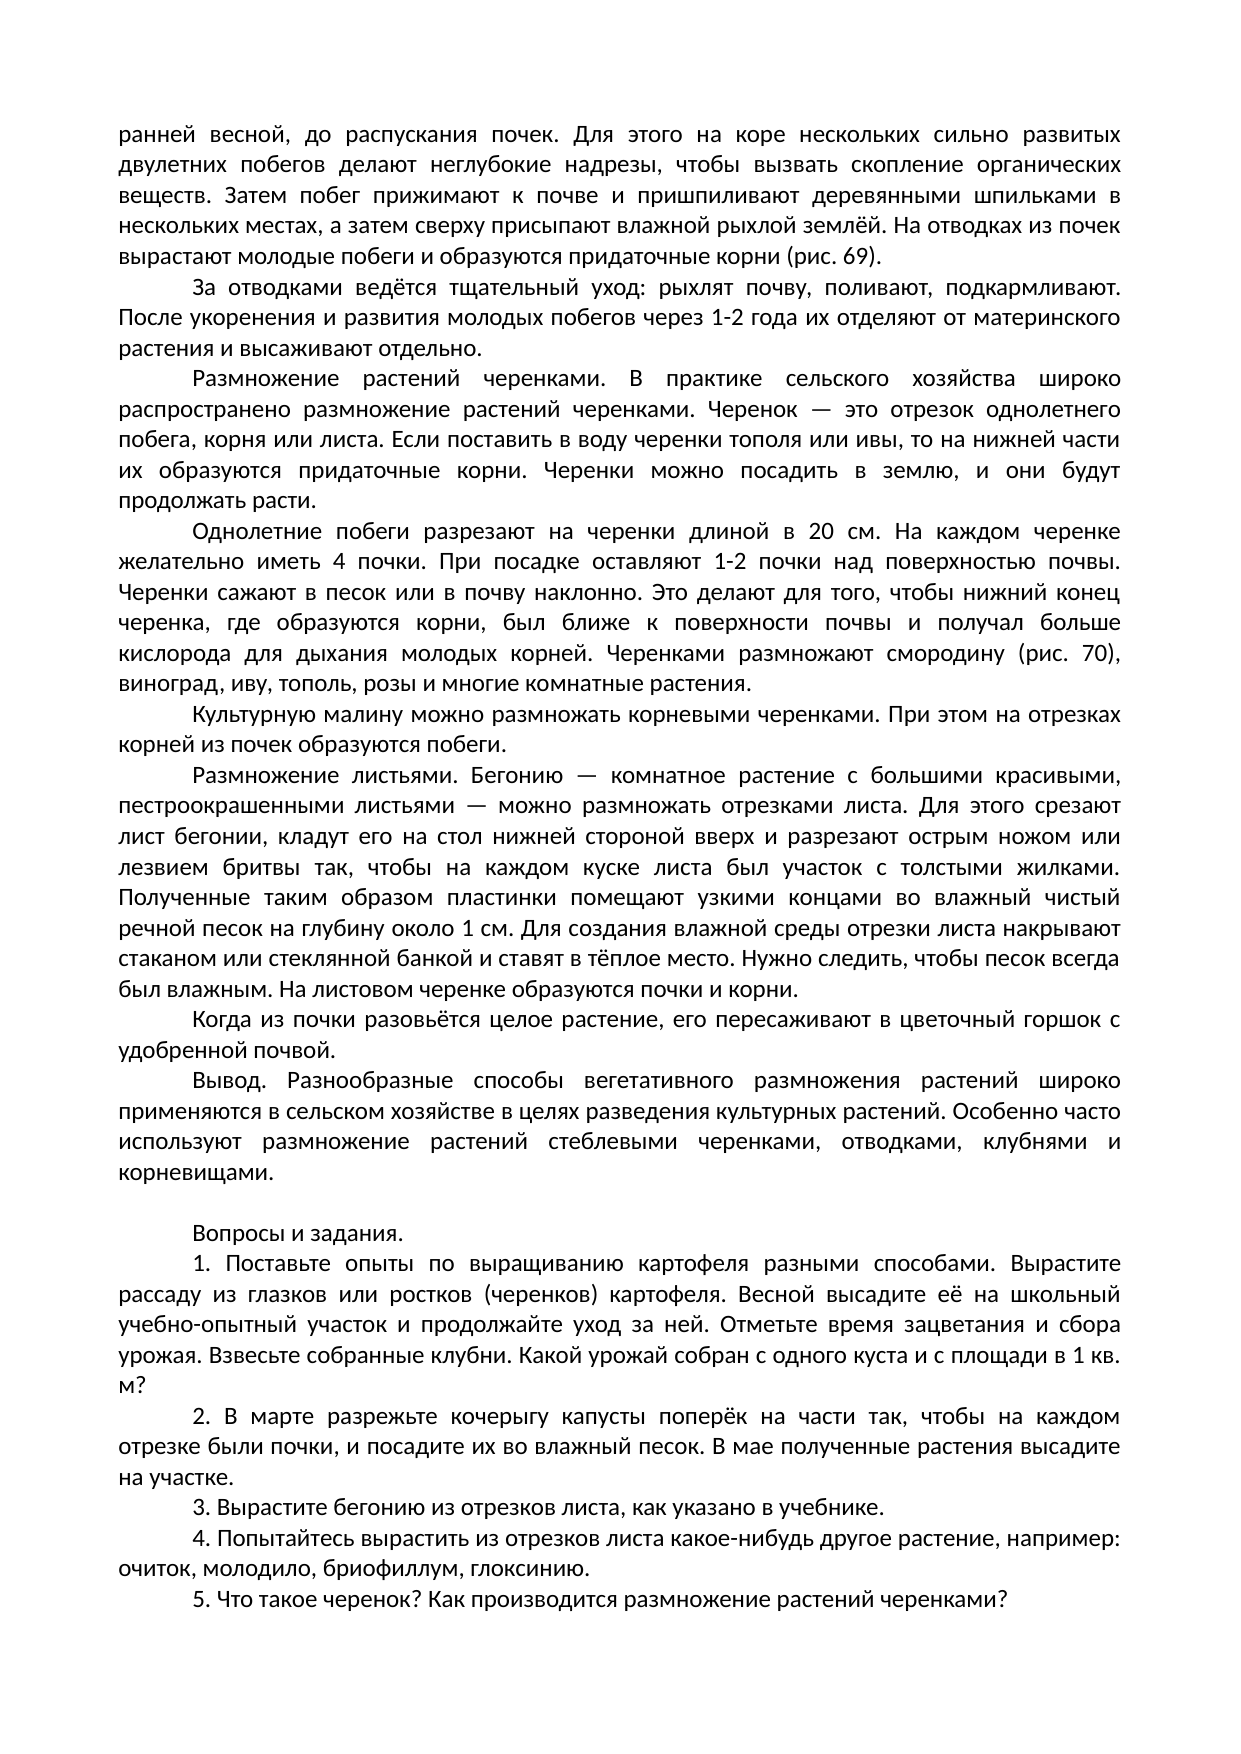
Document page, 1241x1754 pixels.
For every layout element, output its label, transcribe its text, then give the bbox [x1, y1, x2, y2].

text 1. Поставьте опыты по выращиванию картофеля разными способами. Вырастите рассаду из глазков или ростков (черенков) картофеля. Весной высадите её на школьный учебно-опытный участок и продолжайте уход за ней. Отметьте время зацветания и сбора урожая. Взвесьте собранные клубни. Какой урожай собран с одного куста и с площади в 1 кв. м? [118, 1247, 1122, 1400]
text 2. В марте разрежьте кочерыгу капусты поперёк на части так, чтобы на каждом отрезке были почки, и посадите их во влажный песок. В мае полученные растения высадите на участке. [118, 1400, 1122, 1492]
text ранней весной, до распускания почек. Для этого на коре нескольких сильно развитых двулетних побегов делают неглубокие надрезы, чтобы вызвать скопление органических веществ. Затем побег прижимают к почве и пришпиливают деревянными шпильками в нескольких местах, а затем сверху присыпают влажной рыхлой землёй. На отводках из почек вырастают молодые побеги и образуются придаточные корни (рис. 69). [118, 118, 1122, 271]
text Культурную малину можно размножать корневыми черенками. При этом на отрезках корней из почек образуются побеги. [118, 698, 1122, 759]
text 5. Что такое черенок? Как производится размножение растений черенками? [118, 1583, 1122, 1614]
text 3. Вырастите бегонию из отрезков листа, как указано в учебнике. [118, 1492, 1122, 1522]
text Вопросы и задания. [118, 1217, 1122, 1247]
text Размножение растений черенками. В практике сельского хозяйства широко распространено размножение растений черенками. Черенок — это отрезок однолетнего побега, корня или листа. Если поставить в воду черенки тополя или ивы, то на нижней части их образуются придаточные корни. Черенки можно посадить в землю, и они будут продолжать расти. [118, 362, 1122, 515]
text 4. Попытайтесь вырастить из отрезков листа какое-нибудь другое растение, например: очиток, молодило, бриофиллум, глоксинию. [118, 1522, 1122, 1583]
text Вывод. Разнообразные способы вегетативного размножения растений широко применяются в сельском хозяйстве в целях разведения культурных растений. Особенно часто используют размножение растений стеблевыми черенками, отводками, клубнями и корневищами. [118, 1064, 1122, 1186]
text Когда из почки разовьётся целое растение, его пересаживают в цветочный горшок с удобренной почвой. [118, 1003, 1122, 1064]
text Однолетние побеги разрезают на черенки длиной в 20 см. На каждом черенке желательно иметь 4 почки. При посадке оставляют 1-2 почки над поверхностью почвы. Черенки сажают в песок или в почву наклонно. Это делают для того, чтобы нижний конец черенка, где образуются корни, был ближе к поверхности почвы и получал больше кислорода для дыхания молодых корней. Черенками размножают смородину (рис. 70), виноград, иву, тополь, розы и многие комнатные растения. [118, 515, 1122, 698]
text Размножение листьями. Бегонию — комнатное растение с большими красивыми, пестроокрашенными листьями — можно размножать отрезками листа. Для этого срезают лист бегонии, кладут его на стол нижней стороной вверх и разрезают острым ножом или лезвием бритвы так, чтобы на каждом куске листа был участок с толстыми жилками. Полученные таким образом пластинки помещают узкими концами во влажный чистый речной песок на глубину около 1 см. Для создания влажной среды отрезки листа накрывают стаканом или стеклянной банкой и ставят в тёплое место. Нужно следить, чтобы песок всегда был влажным. На листовом черенке образуются почки и корни. [118, 759, 1122, 1003]
text За отводками ведётся тщательный уход: рыхлят почву, поливают, подкармливают. После укоренения и развития молодых побегов через 1-2 года их отделяют от материнского растения и высаживают отдельно. [118, 271, 1122, 362]
